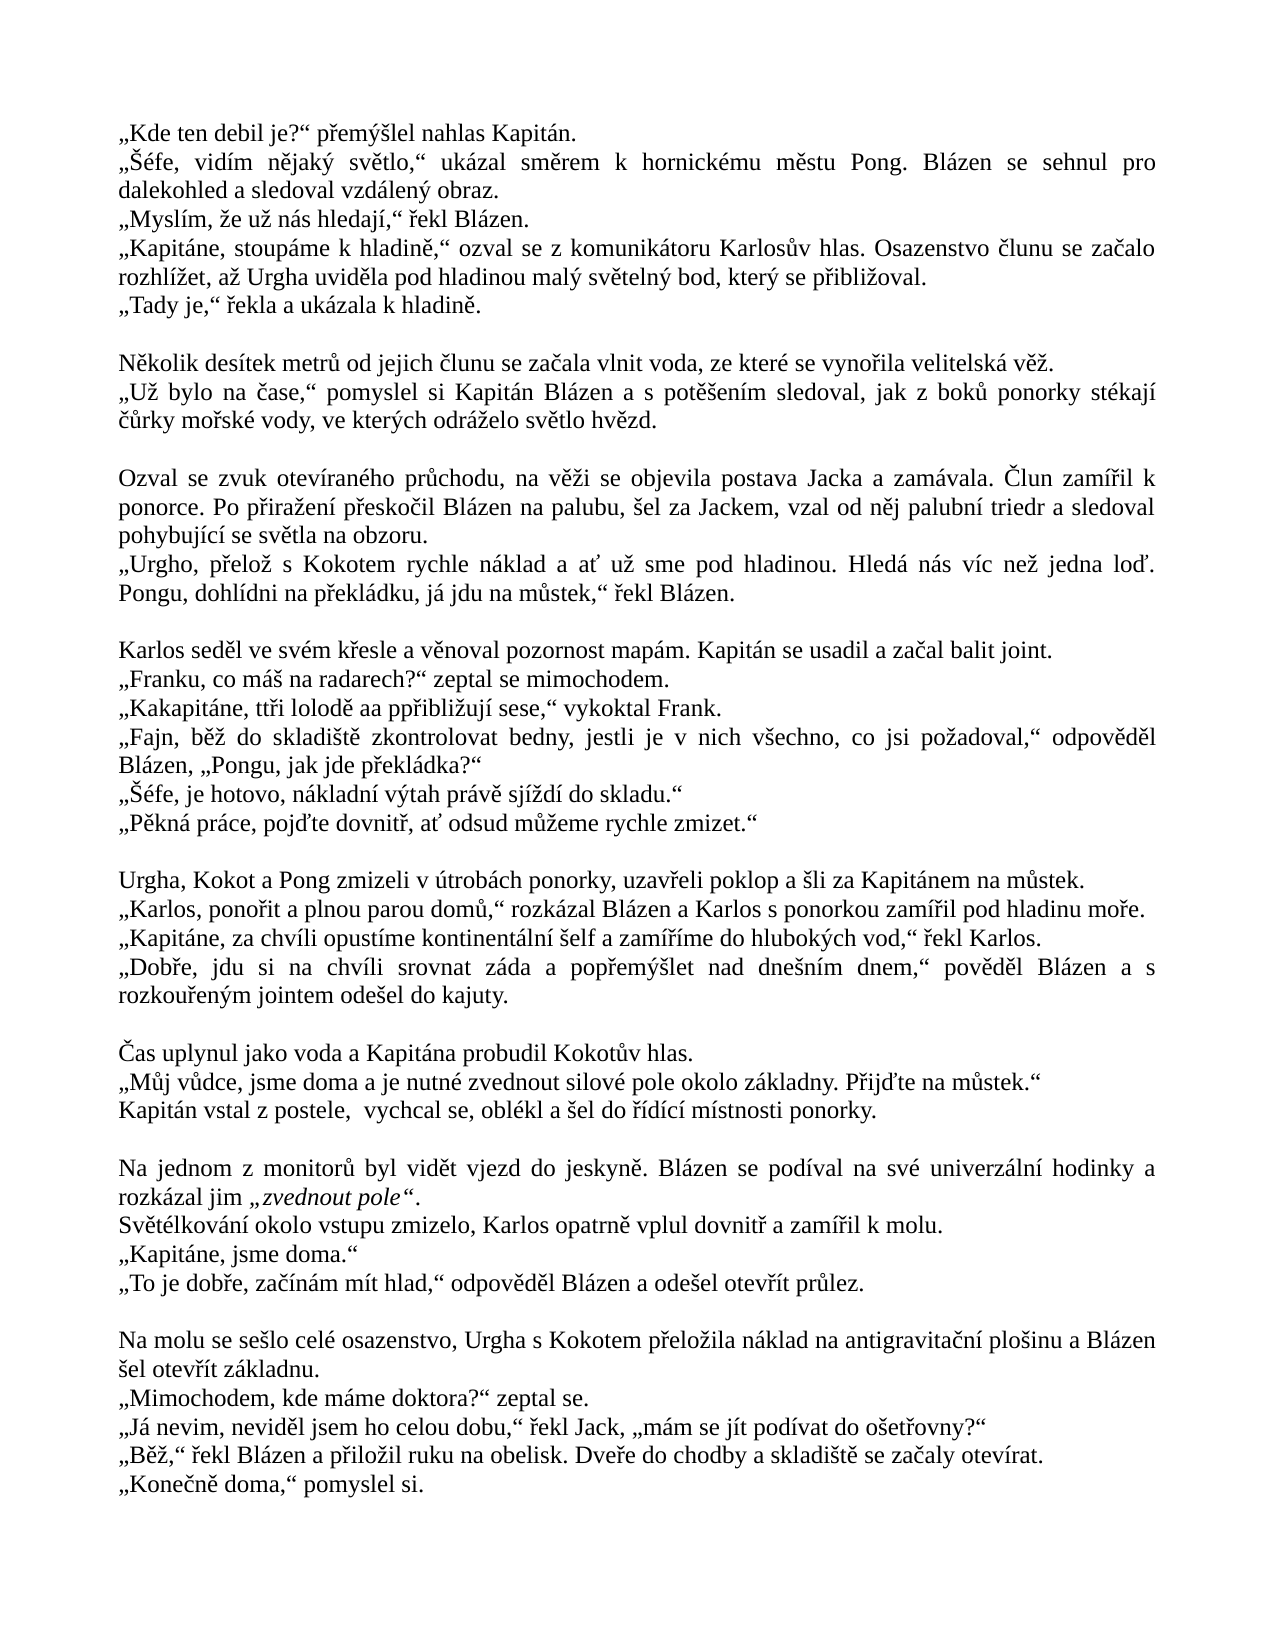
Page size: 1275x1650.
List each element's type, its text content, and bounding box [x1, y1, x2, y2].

text Urgha, Kokot a Pong zmizeli v útrobách ponorky, uzavřeli poklop a šli za Kapitánem na můstek. [118, 866, 1157, 894]
text Na jednom z monitorů byl vidět vjezd do jeskyně. Blázen se podíval na své univerzální hodinky a rozkázal jim „zvednout pole“. [118, 1153, 1157, 1211]
text Čas uplynul jako voda a Kapitána probudil Kokotův hlas. [118, 1038, 1157, 1067]
text Karlos seděl ve svém křesle a věnoval pozornost mapám. Kapitán se usadil a začal balit joint. [118, 636, 1157, 664]
text Několik desítek metrů od jejich člunu se začala vlnit voda, ze které se vynořila velitelská věž. [118, 348, 1157, 377]
text „Kapitáne, jsme doma.“ [118, 1239, 1157, 1268]
text „Už bylo na čase,“ pomyslel si Kapitán Blázen a s potěšením sledoval, jak z boků ponorky stékají čůrky mořské vody, ve kterých odráželo světlo hvězd. [118, 377, 1157, 434]
text „Urgho, přelož s Kokotem rychle náklad a ať už sme pod hladinou. Hledá nás víc než jedna loď. Pongu, dohlídni na překládku, já jdu na můstek,“ řekl Blázen. [118, 549, 1157, 607]
text „Šéfe, vidím nějaký světlo,“ ukázal směrem k hornickému městu Pong. Blázen se sehnul pro dalekohled a sledoval vzdálený obraz. [118, 147, 1157, 204]
text Ozval se zvuk otevíraného průchodu, na věži se objevila postava Jacka a zamávala. Člun zamířil k ponorce. Po přiražení přeskočil Blázen na palubu, šel za Jackem, vzal od něj palubní triedr a sledoval pohybující se světla na obzoru. [118, 463, 1157, 549]
text „Franku, co máš na radarech?“ zeptal se mimochodem. [118, 664, 1157, 693]
text „Myslím, že už nás hledají,“ řekl Blázen. [118, 204, 1157, 233]
text „Kapitáne, za chvíli opustíme kontinentální šelf a zamíříme do hlubokých vod,“ řekl Karlos. [118, 923, 1157, 952]
text „Mimochodem, kde máme doktora?“ zeptal se. [118, 1383, 1157, 1412]
text „Tady je,“ řekla a ukázala k hladině. [118, 291, 1157, 319]
text „Kapitáne, stoupáme k hladině,“ ozval se z komunikátoru Karlosův hlas. Osazenstvo člunu se začalo rozhlížet, až Urgha uviděla pod hladinou malý světelný bod, který se přibližoval. [118, 233, 1157, 291]
text Na molu se sešlo celé osazenstvo, Urgha s Kokotem přeložila náklad na antigravitační plošinu a Blázen šel otevřít základnu. [118, 1326, 1157, 1383]
text Kapitán vstal z postele, vychcal se, oblékl a šel do řídící místnosti ponorky. [118, 1096, 1157, 1124]
text „Fajn, běž do skladiště zkontrolovat bedny, jestli je v nich všechno, co jsi požadoval,“ odpověděl Blázen, „Pongu, jak jde překládka?“ [118, 722, 1157, 779]
text „Kde ten debil je?“ přemýšlel nahlas Kapitán. [118, 118, 1157, 147]
text Světélkování okolo vstupu zmizelo, Karlos opatrně vplul dovnitř a zamířil k molu. [118, 1211, 1157, 1239]
text „Karlos, ponořit a plnou parou domů,“ rozkázal Blázen a Karlos s ponorkou zamířil pod hladinu moře. [118, 894, 1157, 923]
text „Můj vůdce, jsme doma a je nutné zvednout silové pole okolo základny. Přijďte na můstek.“ [118, 1067, 1157, 1096]
text „Dobře, jdu si na chvíli srovnat záda a popřemýšlet nad dnešním dnem,“ pověděl Blázen a s rozkouřeným jointem odešel do kajuty. [118, 952, 1157, 1009]
text „Šéfe, je hotovo, nákladní výtah právě sjíždí do skladu.“ [118, 779, 1157, 808]
text „To je dobře, začínám mít hlad,“ odpověděl Blázen a odešel otevřít průlez. [118, 1268, 1157, 1297]
text „Pěkná práce, pojďte dovnitř, ať odsud můžeme rychle zmizet.“ [118, 808, 1157, 837]
text „Já nevim, neviděl jsem ho celou dobu,“ řekl Jack, „mám se jít podívat do ošetřovny?“ [118, 1412, 1157, 1441]
text „Běž,“ řekl Blázen a přiložil ruku na obelisk. Dveře do chodby a skladiště se začaly otevírat. [118, 1441, 1157, 1469]
text „Konečně doma,“ pomyslel si. [118, 1469, 1157, 1498]
text „Kakapitáne, ttři lolodě aa ppřibližují sese,“ vykoktal Frank. [118, 693, 1157, 722]
